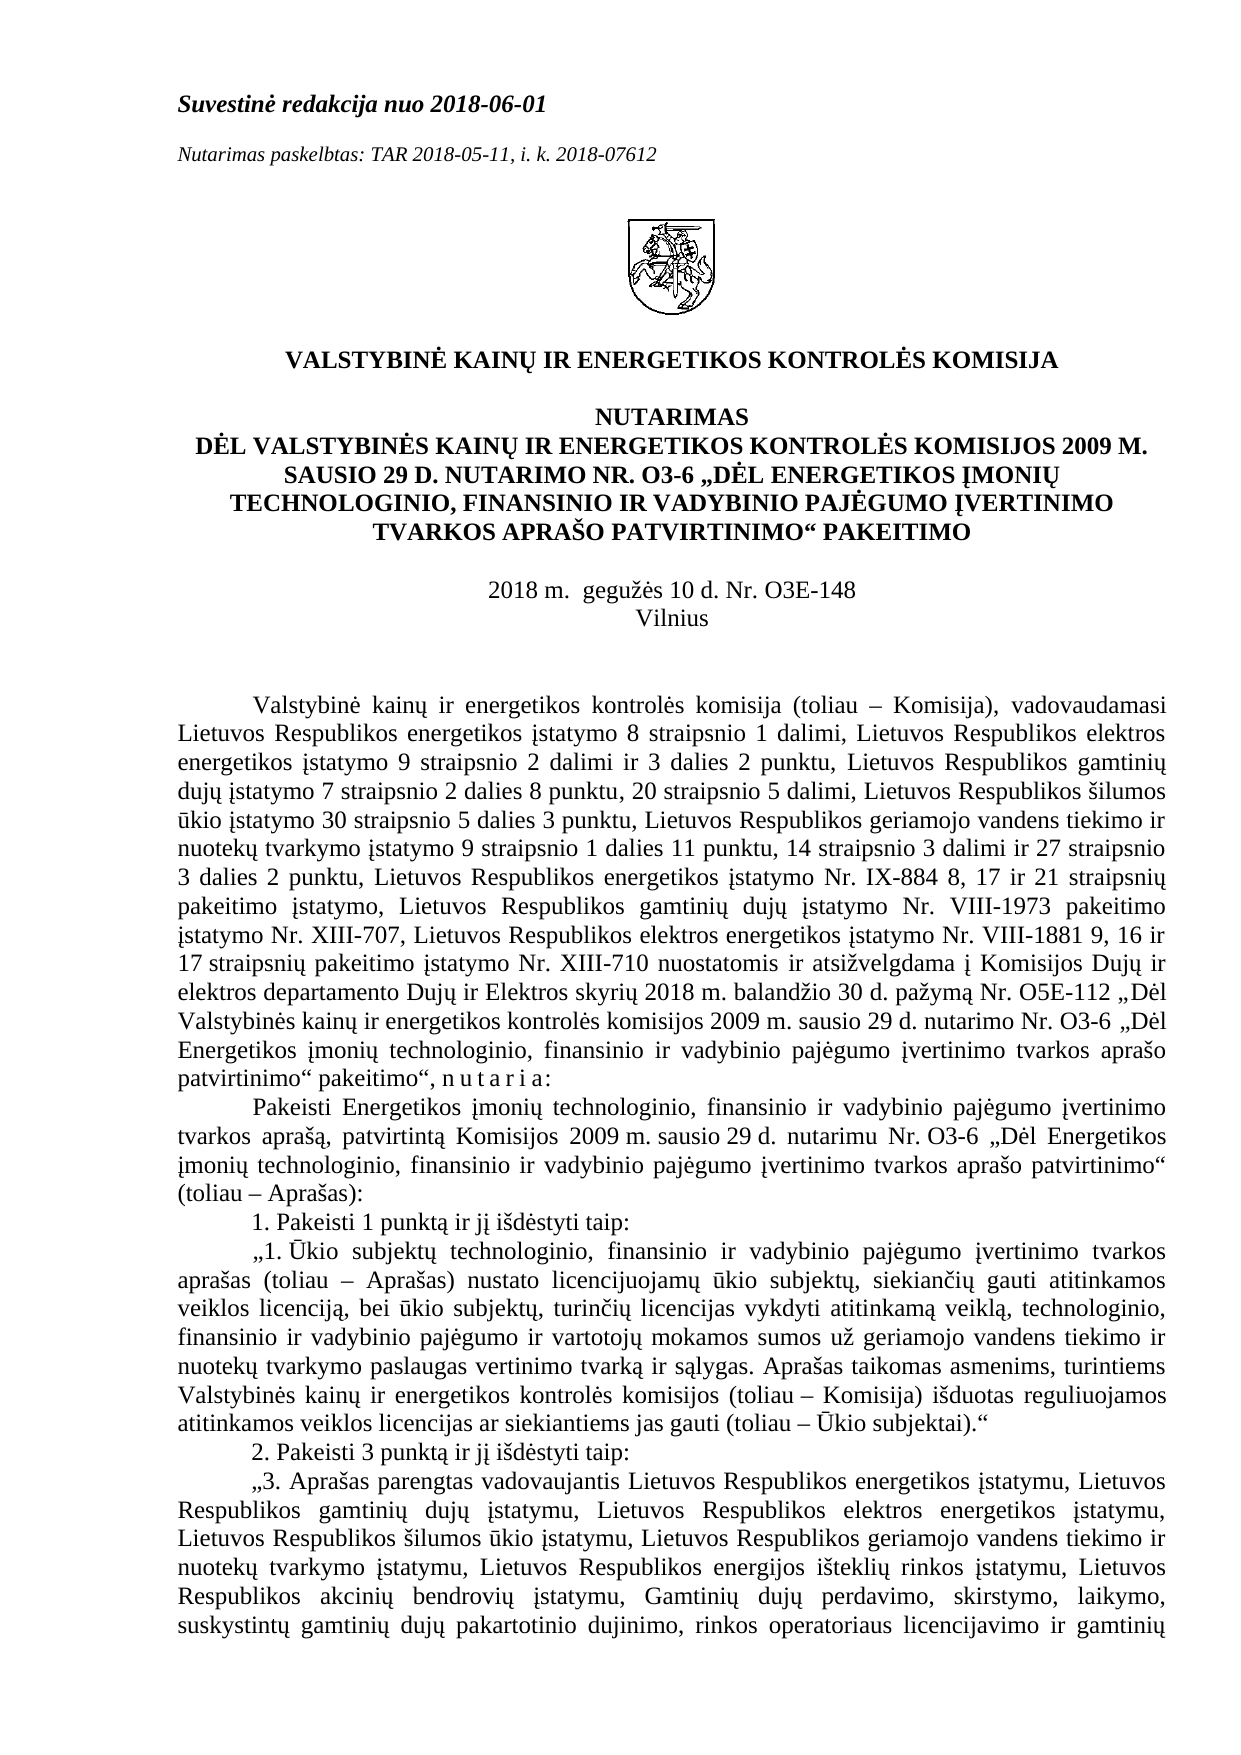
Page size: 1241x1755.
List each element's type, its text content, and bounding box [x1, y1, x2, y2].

text Nutarimas paskelbtas: TAR 2018-05-11, i. k. 2018-07612 [177, 141, 1167, 166]
text NUTARIMAS [177, 402, 1167, 431]
text 2. Pakeisti 3 punktą ir jį išdėstyti taip: [251, 1437, 1167, 1466]
text DĖL valstybinės kainų ir energetikos kontrolės komisijos 2009 m. sausio 29 d. nutarimo Nr. o3-6 „Dėl ENERGETIKOS ĮMONIŲ TECHNOLOGINIO, FINANSINIO IR VADYBINIO PAJĖGUMO ĮVERTINIMO TVARKOS APRAŠO PATVIRTINIMO“ PAKEITIMO [177, 431, 1167, 546]
text 2018 m. gegužės 10 d. Nr. O3E-148 [177, 575, 1167, 603]
text Suvestinė redakcija nuo 2018-06-01 [177, 89, 1167, 117]
text Valstybinė kainų ir energetikos kontrolės komisija (toliau – Komisija), vadovaudamasi Lietuvos Respublikos energetikos įstatymo 8 straipsnio 1 dalimi, Lietuvos Respublikos elektros energetikos įstatymo 9 straipsnio 2 dalimi ir 3 dalies 2 punktu, Lietuvos Respublikos gamtinių dujų įstatymo 7 straipsnio 2 dalies 8 punktu, 20 straipsnio 5 dalimi, Lietuvos Respublikos šilumos ūkio įstatymo 30 straipsnio 5 dalies 3 punktu, Lietuvos Respublikos geriamojo vandens tiekimo ir nuotekų tvarkymo įstatymo 9 straipsnio 1 dalies 11 punktu, 14 straipsnio 3 dalimi ir 27 straipsnio 3 dalies 2 punktu, Lietuvos Respublikos energetikos įstatymo Nr. IX-884 8, 17 ir 21 straipsnių pakeitimo įstatymo, Lietuvos Respublikos gamtinių dujų įstatymo Nr. VIII-1973 pakeitimo įstatymo Nr. XIII-707, Lietuvos Respublikos elektros energetikos įstatymo Nr. VIII-1881 9, 16 ir 17 straipsnių pakeitimo įstatymo Nr. XIII-710 nuostatomis ir atsižvelgdama į Komisijos Dujų ir elektros departamento Dujų ir Elektros skyrių 2018 m. balandžio 30 d. pažymą Nr. O5E-112 „Dėl Valstybinės kainų ir energetikos kontrolės komisijos 2009 m. sausio 29 d. nutarimo Nr. O3-6 „Dėl Energetikos įmonių technologinio, finansinio ir vadybinio pajėgumo įvertinimo tvarkos aprašo patvirtinimo“ pakeitimo“, nutaria: [177, 690, 1167, 1092]
text 1. Pakeisti 1 punktą ir jį išdėstyti taip: [251, 1207, 1167, 1236]
text Pakeisti Energetikos įmonių technologinio, finansinio ir vadybinio pajėgumo įvertinimo tvarkos aprašą, patvirtintą Komisijos 2009 m. sausio 29 d. nutarimu Nr. O3-6 „Dėl Energetikos įmonių technologinio, finansinio ir vadybinio pajėgumo įvertinimo tvarkos aprašo patvirtinimo“ (toliau – Aprašas): [177, 1092, 1167, 1207]
text „1. Ūkio subjektų technologinio, finansinio ir vadybinio pajėgumo įvertinimo tvarkos aprašas (toliau – Aprašas) nustato licencijuojamų ūkio subjektų, siekiančių gauti atitinkamos veiklos licenciją, bei ūkio subjektų, turinčių licencijas vykdyti atitinkamą veiklą, technologinio, finansinio ir vadybinio pajėgumo ir vartotojų mokamos sumos už geriamojo vandens tiekimo ir nuotekų tvarkymo paslaugas vertinimo tvarką ir sąlygas. Aprašas taikomas asmenims, turintiems Valstybinės kainų ir energetikos kontrolės komisijos (toliau – Komisija) išduotas reguliuojamos atitinkamos veiklos licencijas ar siekiantiems jas gauti (toliau – Ūkio subjektai).“ [177, 1236, 1167, 1437]
text vALSTYBINĖ KAINŲ IR ENERGETIKOS KONTROLĖS KOMISIJA [177, 345, 1167, 373]
text Vilnius [177, 603, 1167, 632]
text „3. Aprašas parengtas vadovaujantis Lietuvos Respublikos energetikos įstatymu, Lietuvos Respublikos gamtinių dujų įstatymu, Lietuvos Respublikos elektros energetikos įstatymu, Lietuvos Respublikos šilumos ūkio įstatymu, Lietuvos Respublikos geriamojo vandens tiekimo ir nuotekų tvarkymo įstatymu, Lietuvos Respublikos energijos išteklių rinkos įstatymu, Lietuvos Respublikos akcinių bendrovių įstatymu, Gamtinių dujų perdavimo, skirstymo, laikymo, suskystintų gamtinių dujų pakartotinio dujinimo, rinkos operatoriaus licencijavimo ir gamtinių [177, 1466, 1167, 1638]
